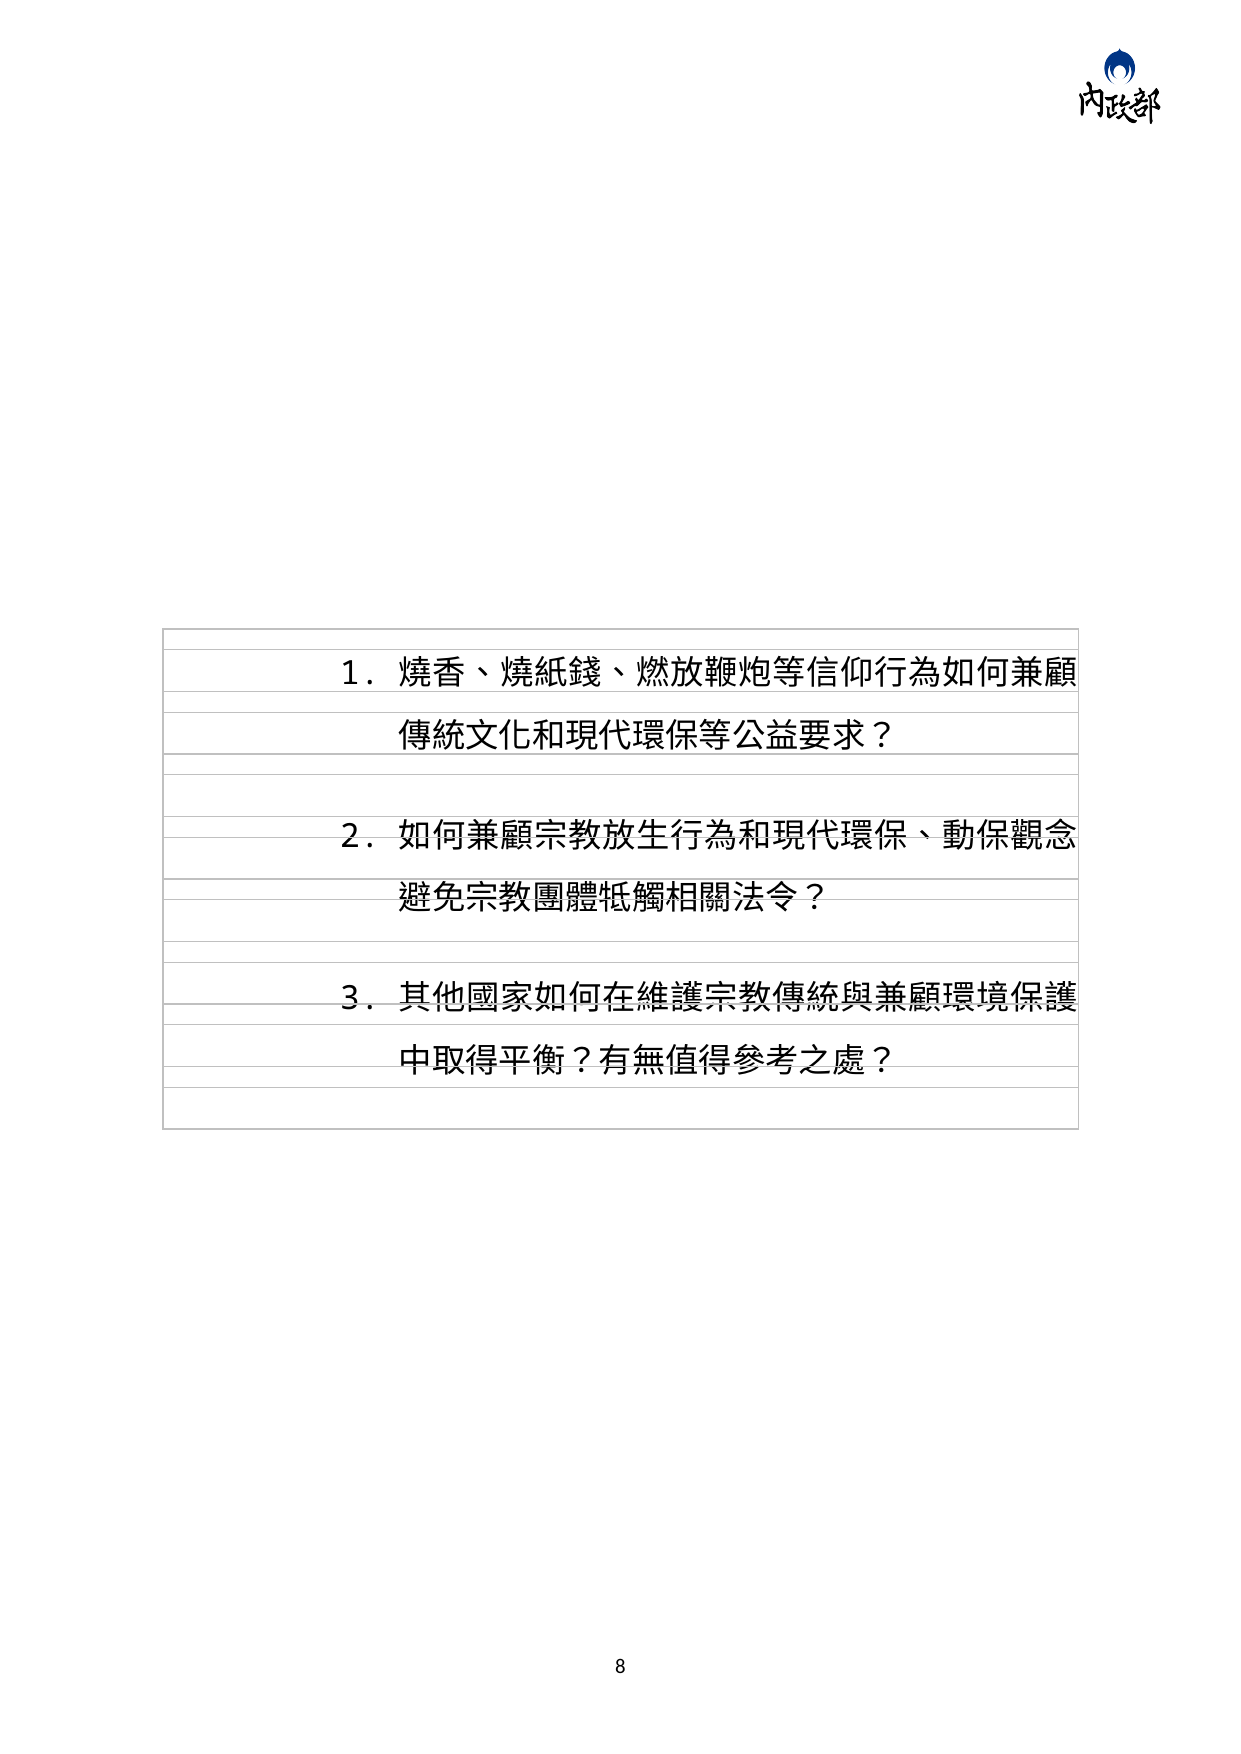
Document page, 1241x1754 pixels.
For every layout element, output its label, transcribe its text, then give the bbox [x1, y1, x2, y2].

list 如何兼顧宗教放生行為和現代環保、動保觀念？避免宗教團體牴觸相關法令？ [339, 791, 1078, 816]
list 如何兼顧宗教放生行為和現代環保、動保觀念？避免宗教團體牴觸相關法令？ [339, 880, 1078, 899]
list 其他國家如何在維護宗教傳統與兼顧環境保護中取得平衡？有無值得參考之處？ [339, 1025, 1078, 1066]
list 如何兼顧宗教放生行為和現代環保、動保觀念？避免宗教團體牴觸相關法令？ [339, 817, 1078, 837]
list 傳統文化和現代環保等公益要求？ [339, 713, 1078, 753]
picture [1010, 0, 1228, 172]
list 其他國家如何在維護宗教傳統與兼顧環境保護中取得平衡？有無值得參考之處？ [339, 1005, 1078, 1024]
list 燒香、燒紙錢、燃放鞭炮等信仰行為如何兼顧 [339, 650, 1078, 691]
list 如何兼顧宗教放生行為和現代環保、動保觀念？避免宗教團體牴觸相關法令？ [339, 838, 1078, 878]
list 其他國家如何在維護宗教傳統與兼顧環境保護中取得平衡？有無值得參考之處？ [339, 1067, 1078, 1078]
list [339, 692, 1078, 712]
list 其他國家如何在維護宗教傳統與兼顧環境保護中取得平衡？有無值得參考之處？ [339, 963, 1078, 1003]
list 如何兼顧宗教放生行為和現代環保、動保觀念？避免宗教團體牴觸相關法令？ [339, 900, 1078, 916]
list 其他國家如何在維護宗教傳統與兼顧環境保護中取得平衡？有無值得參考之處？ [339, 953, 1078, 962]
list [339, 630, 1078, 649]
